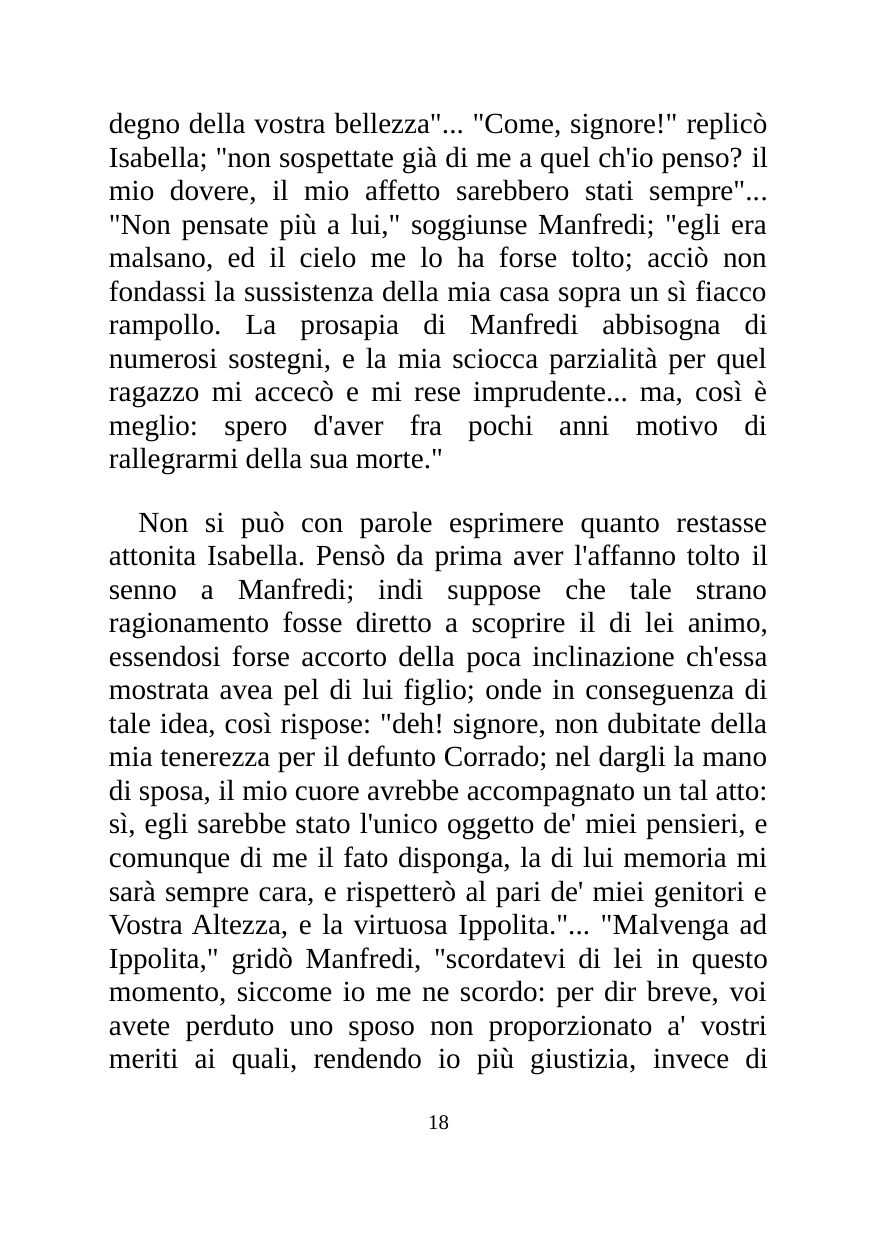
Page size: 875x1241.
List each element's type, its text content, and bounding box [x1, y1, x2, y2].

text degno della vostra bellezza"... "Come, signore!" replicò Isabella; "non sospettate già di me a quel ch'io penso? il mio dovere, il mio affetto sarebbero stati sempre"... "Non pensate più a lui," soggiunse Manfredi; "egli era malsano, ed il cielo me lo ha forse tolto; acciò non fondassi la sussistenza della mia casa sopra un sì fiacco rampollo. La prosapia di Manfredi abbisogna di numerosi sostegni, e la mia sciocca parzialità per quel ragazzo mi accecò e mi rese imprudente... ma, così è meglio: spero d'aver fra pochi anni motivo di rallegrarmi della sua morte." [109, 106, 768, 475]
text Non si può con parole esprimere quanto restasse attonita Isabella. Pensò da prima aver l'affanno tolto il senno a Manfredi; indi suppose che tale strano ragionamento fosse diretto a scoprire il di lei animo, essendosi forse accorto della poca inclinazione ch'essa mostrata avea pel di lui figlio; onde in conseguenza di tale idea, così rispose: "deh! signore, non dubitate della mia tenerezza per il defunto Corrado; nel dargli la mano di sposa, il mio cuore avrebbe accompagnato un tal atto: sì, egli sarebbe stato l'unico oggetto de' miei pensieri, e comunque di me il fato disponga, la di lui memoria mi sarà sempre cara, e rispetterò al pari de' miei genitori e Vostra Altezza, e la virtuosa Ippolita."... "Malvenga ad Ippolita," gridò Manfredi, "scordatevi di lei in questo momento, siccome io me ne scordo: per dir breve, voi avete perduto uno sposo non proporzionato a' vostri meriti ai quali, rendendo io più giustizia, invece di [109, 505, 768, 1075]
